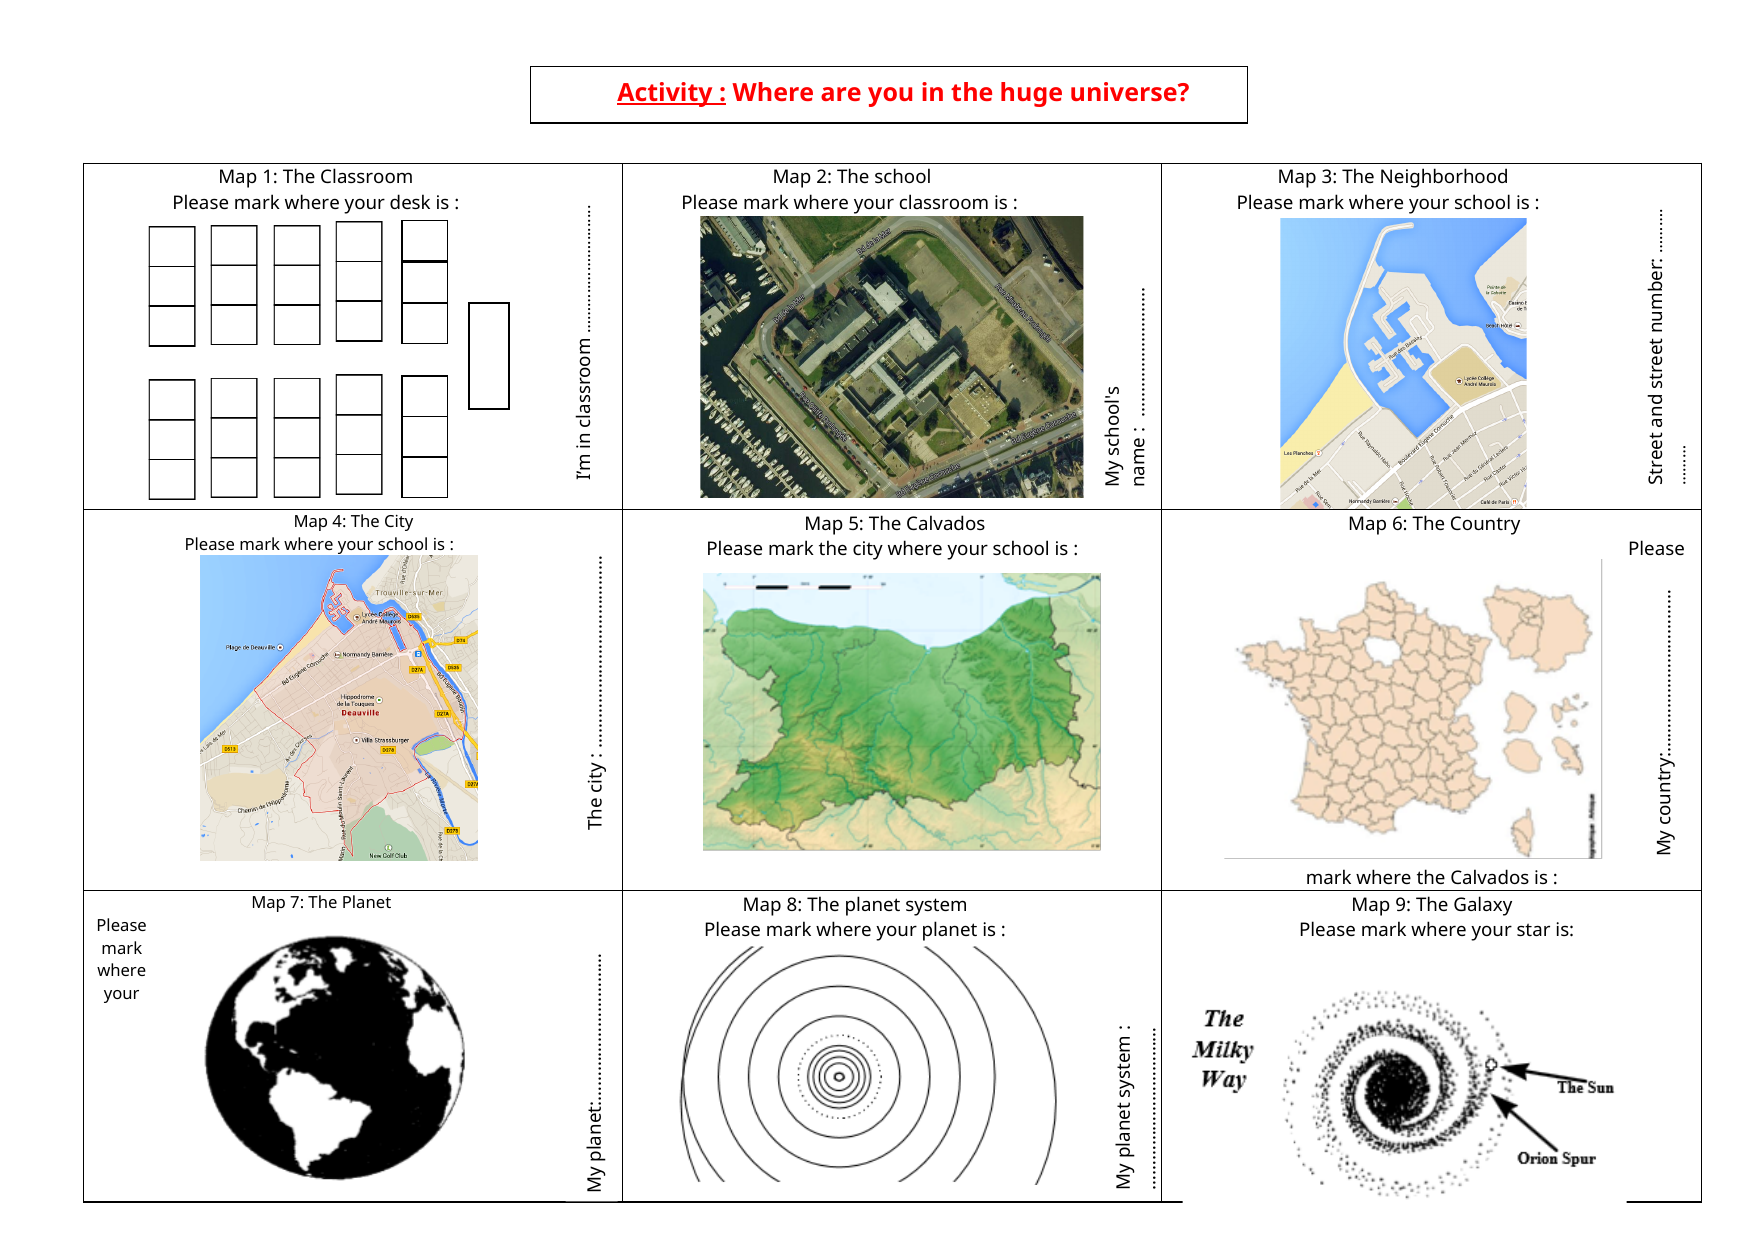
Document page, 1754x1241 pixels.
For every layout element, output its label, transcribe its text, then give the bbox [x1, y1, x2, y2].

picture [1280, 218, 1527, 509]
table_cell Map 8: The planet system Please mark where your planet is : [623, 891, 1161, 1201]
picture [207, 222, 262, 501]
picture [703, 573, 1104, 852]
picture [332, 218, 387, 498]
table_cell Map 5: The Calvados Please mark the city where your school is : [623, 510, 1161, 890]
picture [1224, 559, 1604, 861]
picture [200, 555, 478, 861]
table_header Map 3: The Neighborhood Please mark where your school is : [1162, 164, 1701, 509]
table_cell Map 4: The City Please mark where your school is : [84, 510, 622, 890]
table_header Map 2: The school Please mark where your classroom is : [623, 164, 1161, 509]
table_header Map 1: The Classroom Please mark where your desk is : [84, 164, 622, 509]
table_header Map 1: The Classroom Please mark where your desk is : [531, 67, 1247, 122]
table_cell Map 7: The Planet Please mark where your country is : [84, 891, 622, 1201]
picture [700, 216, 1084, 500]
picture [270, 222, 325, 501]
picture [145, 224, 200, 503]
table_header Map 1: The Classroom Please mark where your desk is : [494, 67, 1313, 142]
picture [623, 945, 1058, 1186]
table_cell Map 9: The Galaxy Please mark where your star is: [1162, 891, 1701, 1201]
table_cell Map 6: The Country Please mark where the Calvados is : [1162, 510, 1701, 890]
